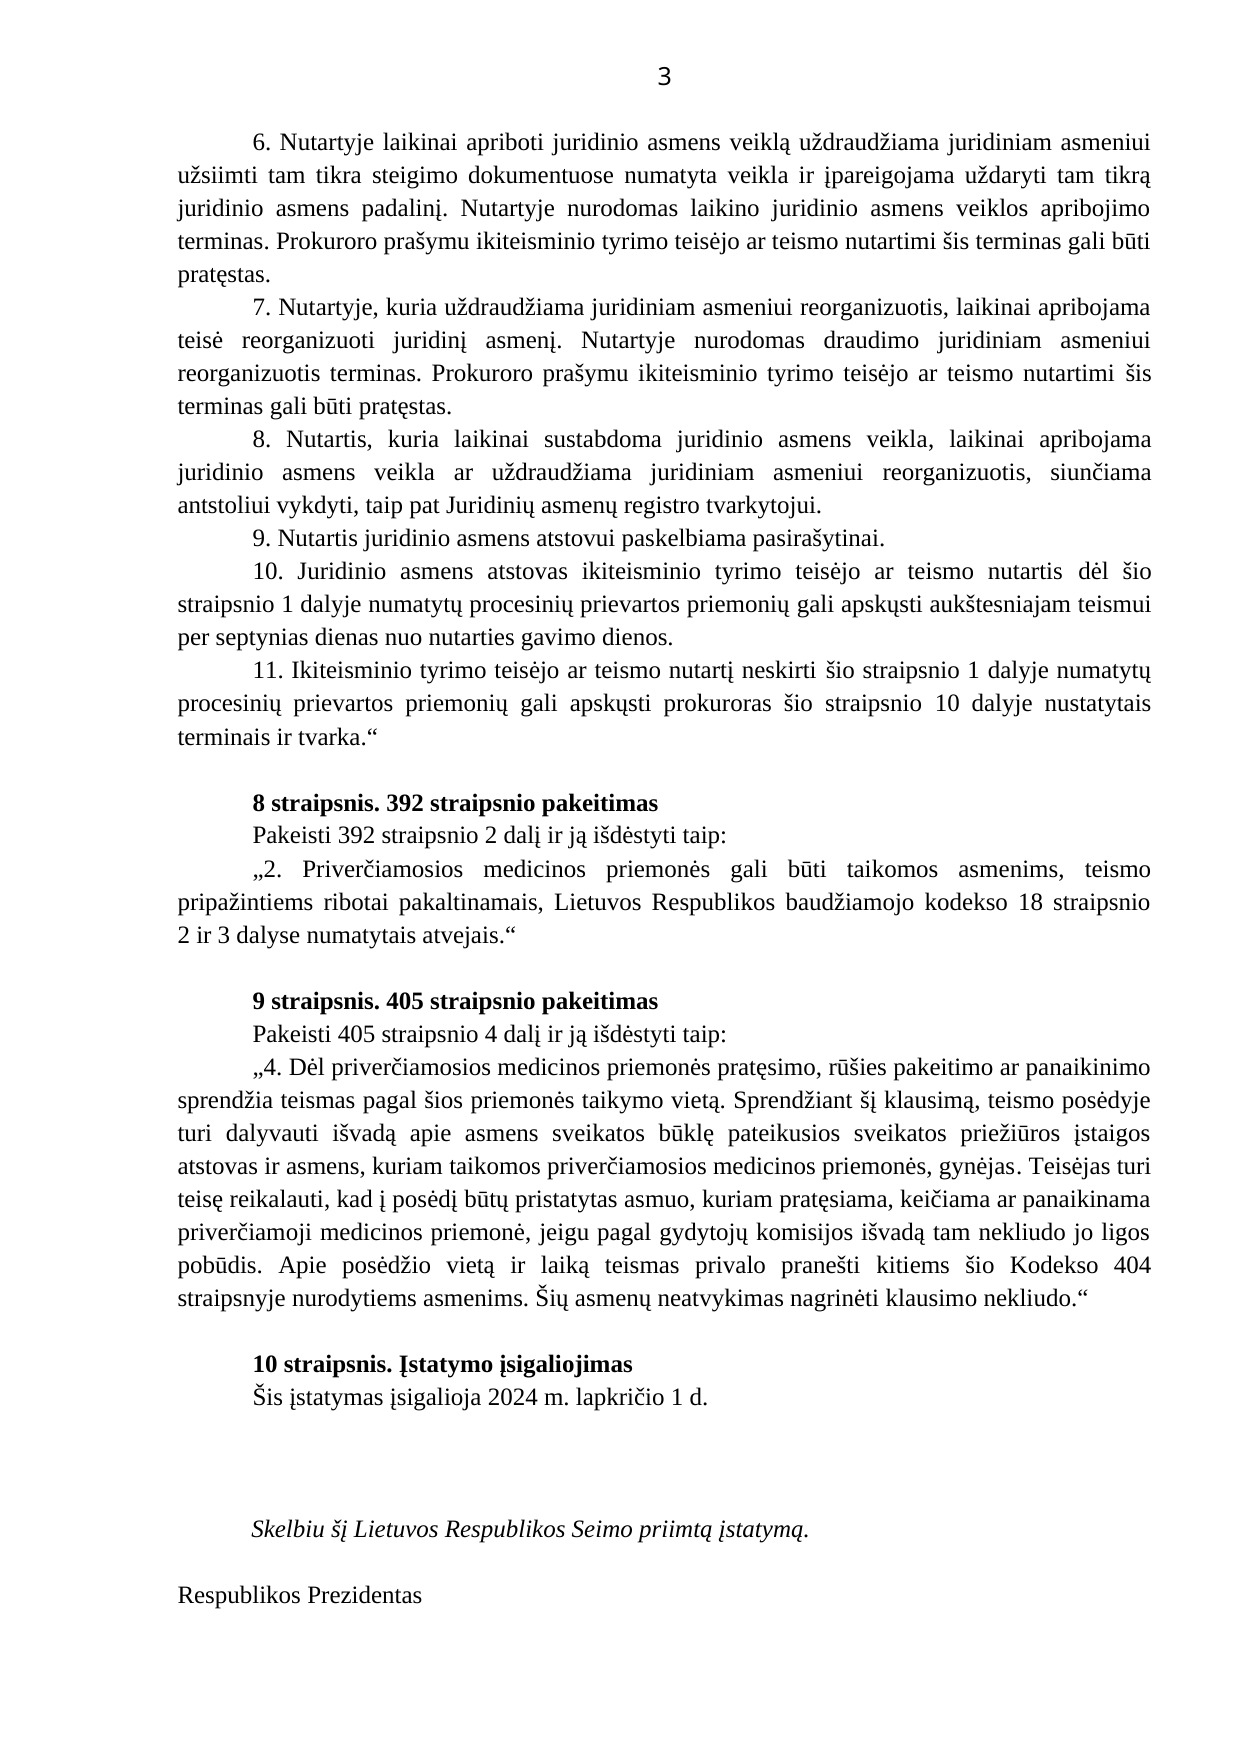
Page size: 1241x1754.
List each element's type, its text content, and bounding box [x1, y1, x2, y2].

text 8. Nutartis, kuria laikinai sustabdoma juridinio asmens veikla, laikinai apribojama juridinio asmens veikla ar uždraudžiama juridiniam asmeniui reorganizuotis, siunčiama antstoliui vykdyti, taip pat Juridinių asmenų registro tvarkytojui. [177, 424, 1152, 519]
text 7. Nutartyje, kuria uždraudžiama juridiniam asmeniui reorganizuotis, laikinai apribojama teisė reorganizuoti juridinį asmenį. Nutartyje nurodomas draudimo juridiniam asmeniui reorganizuotis terminas. Prokuroro prašymu ikiteisminio tyrimo teisėjo ar teismo nutartimi šis terminas gali būti pratęstas. [177, 292, 1152, 420]
text Pakeisti 392 straipsnio 2 dalį ir ją išdėstyti taip: [177, 821, 1152, 849]
text 10. Juridinio asmens atstovas ikiteisminio tyrimo teisėjo ar teismo nutartis dėl šio straipsnio 1 dalyje numatytų procesinių prievartos priemonių gali apskųsti aukštesniajam teismui per septynias dienas nuo nutarties gavimo dienos. [177, 556, 1152, 651]
text 6. Nutartyje laikinai apriboti juridinio asmens veiklą uždraudžiama juridiniam asmeniui užsiimti tam tikra steigimo dokumentuose numatyta veikla ir įpareigojama uždaryti tam tikrą juridinio asmens padalinį. Nutartyje nurodomas laikino juridinio asmens veiklos apribojimo terminas. Prokuroro prašymu ikiteisminio tyrimo teisėjo ar teismo nutartimi šis terminas gali būti pratęstas. [177, 127, 1152, 288]
text 8 straipsnis. 392 straipsnio pakeitimas [177, 788, 1152, 816]
text Respublikos Prezidentas [177, 1580, 1152, 1609]
text Šis įstatymas įsigalioja 2024 m. lapkričio 1 d. [177, 1382, 1152, 1411]
text „2. Priverčiamosios medicinos priemonės gali būti taikomos asmenims, teismo pripažintiems ribotai pakaltinamais, Lietuvos Respublikos baudžiamojo kodekso 18 straipsnio 2 ir 3 dalyse numatytais atvejais.“ [177, 854, 1152, 948]
text 11. Ikiteisminio tyrimo teisėjo ar teismo nutartį neskirti šio straipsnio 1 dalyje numatytų procesinių prievartos priemonių gali apskųsti prokuroras šio straipsnio 10 dalyje nustatytais terminais ir tvarka.“ [177, 656, 1152, 750]
text „4. Dėl priverčiamosios medicinos priemonės pratęsimo, rūšies pakeitimo ar panaikinimo sprendžia teismas pagal šios priemonės taikymo vietą. Sprendžiant šį klausimą, teismo posėdyje turi dalyvauti išvadą apie asmens sveikatos būklę pateikusios sveikatos priežiūros įstaigos atstovas ir asmens, kuriam taikomos priverčiamosios medicinos priemonės, gynėjas. Teisėjas turi teisę reikalauti, kad į posėdį būtų pristatytas asmuo, kuriam pratęsiama, keičiama ar panaikinama priverčiamoji medicinos priemonė, jeigu pagal gydytojų komisijos išvadą tam nekliudo jo ligos pobūdis. Apie posėdžio vietą ir laiką teismas privalo pranešti kitiems šio Kodekso 404 straipsnyje nurodytiems asmenims. Šių asmenų neatvykimas nagrinėti klausimo nekliudo.“ [177, 1052, 1152, 1312]
text 9 straipsnis. 405 straipsnio pakeitimas [177, 986, 1152, 1014]
text Pakeisti 405 straipsnio 4 dalį ir ją išdėstyti taip: [177, 1019, 1152, 1047]
text 9. Nutartis juridinio asmens atstovui paskelbiama pasirašytinai. [177, 523, 1152, 552]
text 10 straipsnis. Įstatymo įsigaliojimas [177, 1349, 1152, 1378]
text Skelbiu šį Lietuvos Respublikos Seimo priimtą įstatymą. [177, 1514, 1152, 1543]
